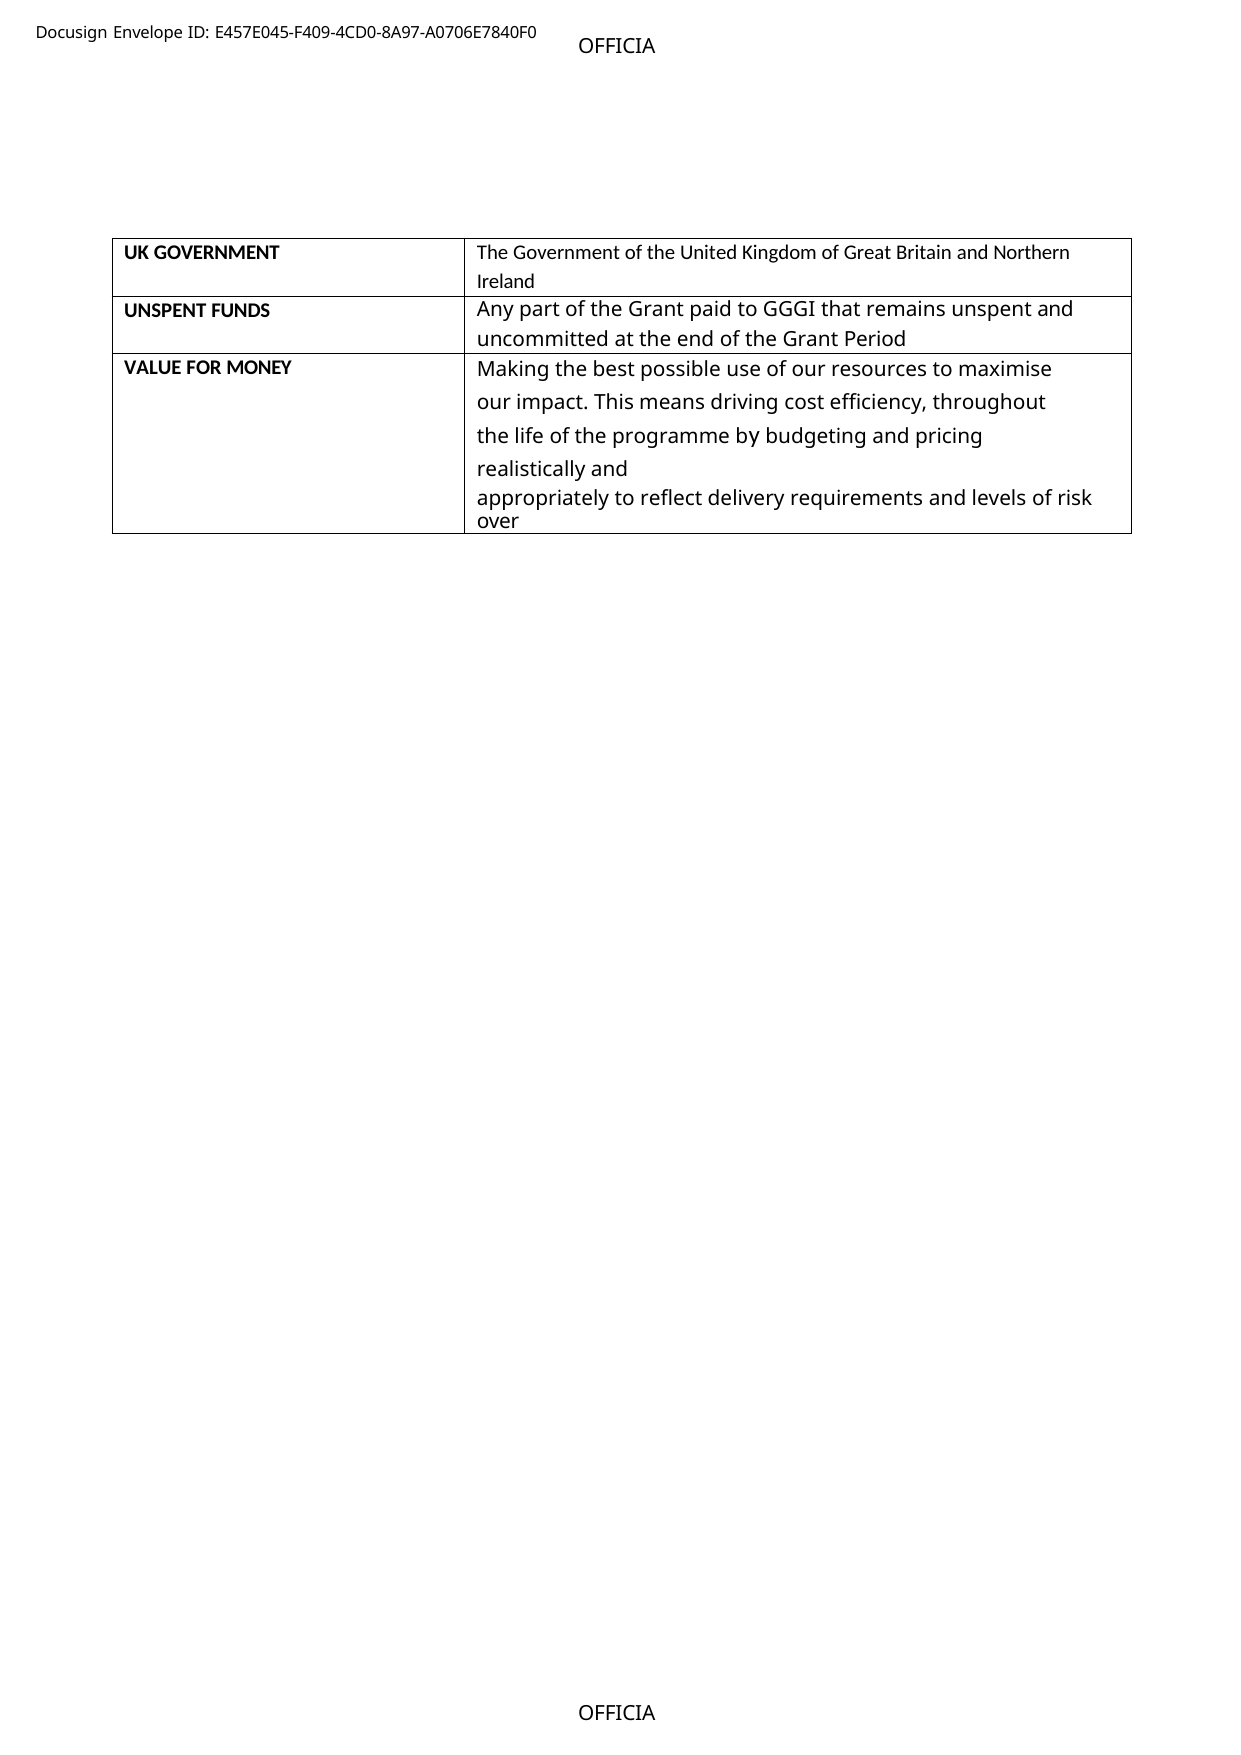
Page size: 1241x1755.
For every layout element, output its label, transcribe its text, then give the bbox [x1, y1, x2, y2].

table_cell Making the best possible use of our resources to maximise our impact. This means driving cost efficiency, throughout the life of the programme by budgeting and pricing realistically and appropriately to reflect delivery requirements and levels of risk over [465, 354, 1131, 533]
table_cell Any part of the Grant paid to GGGI that remains unspent and uncommitted at the end of the Grant Period [465, 297, 1131, 353]
table_cell VALUE FOR MONEY [113, 354, 464, 533]
table_cell UK GOVERNMENT [113, 239, 464, 296]
table_cell UNSPENT FUNDS [113, 297, 464, 353]
table_cell The Government of the United Kingdom of Great Britain and Northern Ireland [465, 239, 1131, 296]
